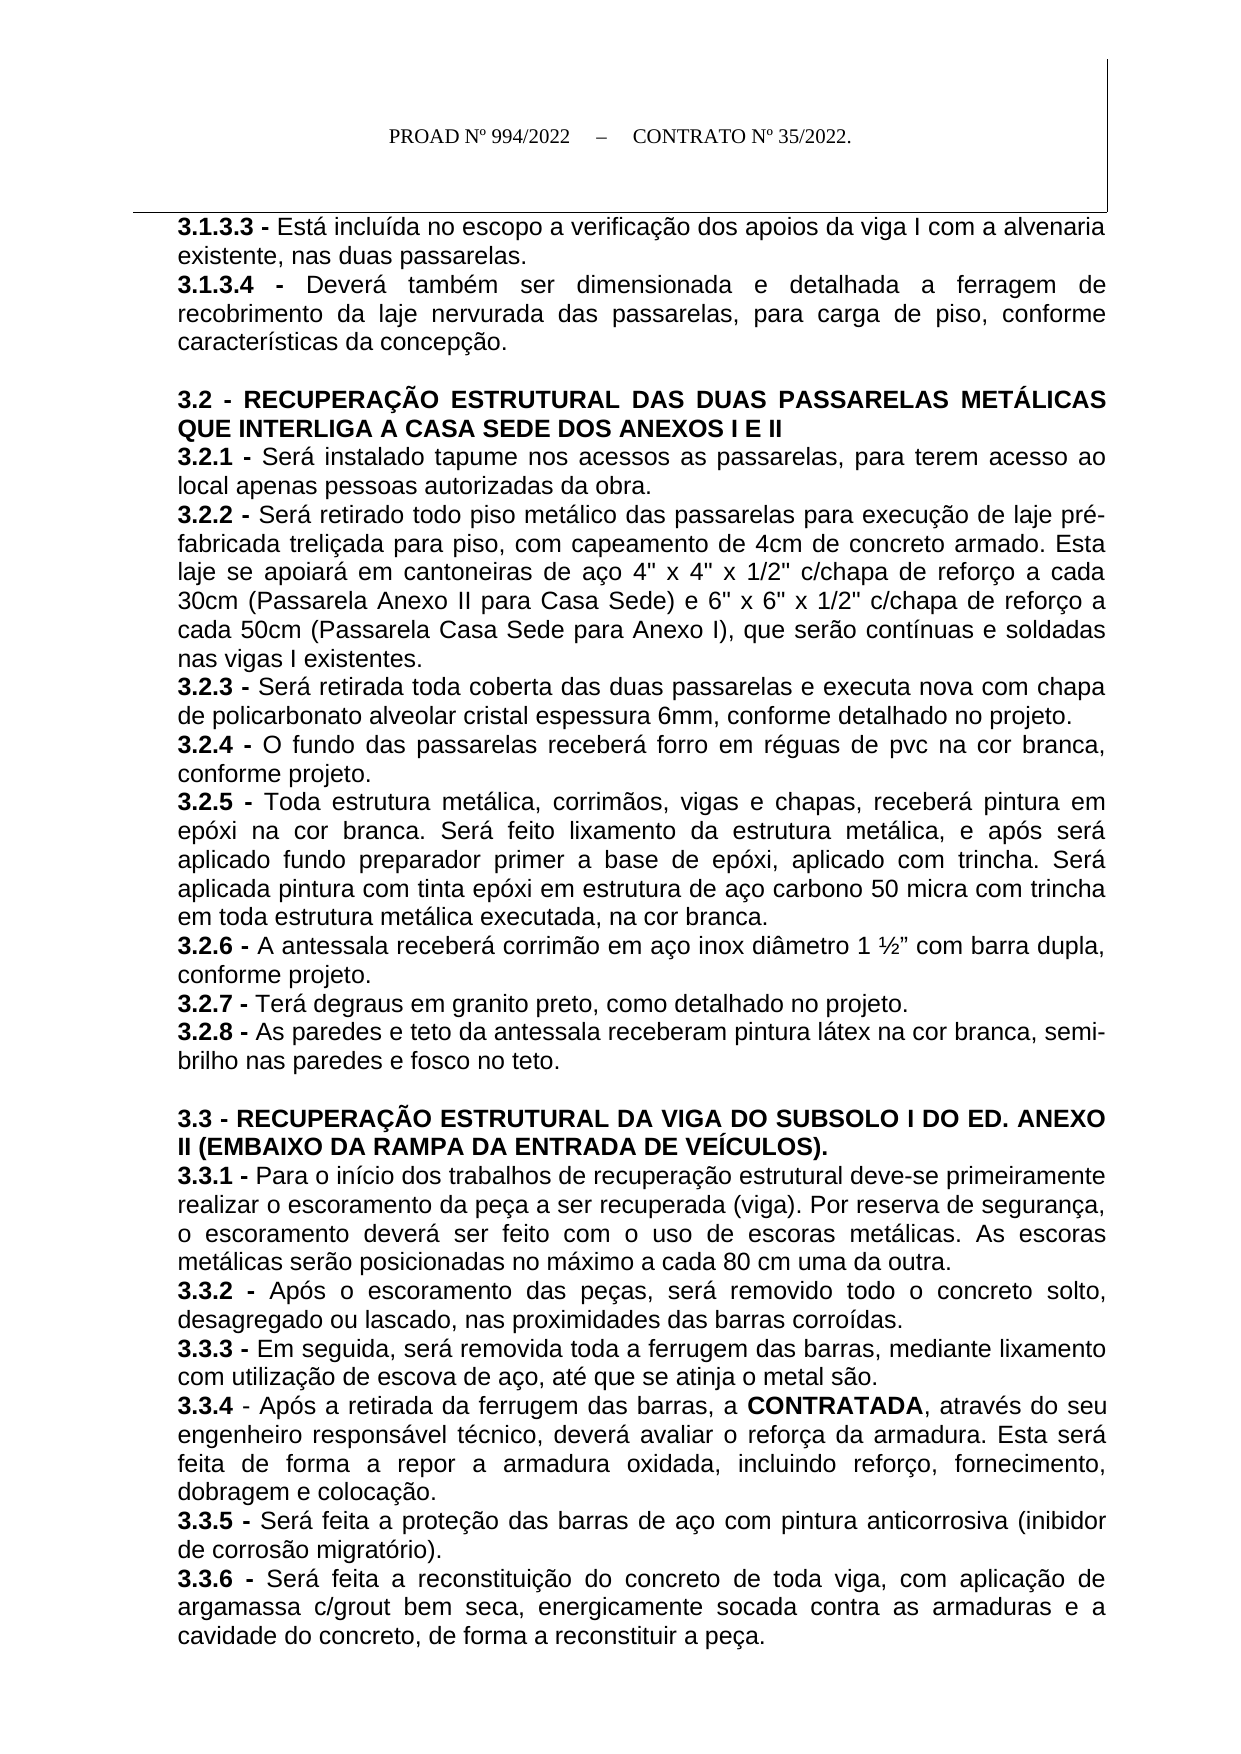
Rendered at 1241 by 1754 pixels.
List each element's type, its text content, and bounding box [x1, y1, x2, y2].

text 3.1.3.4 - Deverá também ser dimensionada e detalhada a ferragem de recobrimento da laje nervurada das passarelas, para carga de piso, conforme características da concepção. [177, 270, 1107, 356]
text 3.3.1 - Para o início dos trabalhos de recuperação estrutural deve-se primeiramente realizar o escoramento da peça a ser recuperada (viga). Por reserva de segurança, o escoramento deverá ser feito com o uso de escoras metálicas. As escoras metálicas serão posicionadas no máximo a cada 80 cm uma da outra. [177, 1161, 1107, 1276]
text 3.2 - RECUPERAÇÃO ESTRUTURAL DAS DUAS PASSARELAS METÁLICAS QUE INTERLIGA A CASA SEDE DOS ANEXOS I E II [177, 385, 1107, 442]
text 3.1.3.3 - Está incluída no escopo a verificação dos apoios da viga I com a alvenaria existente, nas duas passarelas. [177, 212, 1107, 270]
text 3.3.5 - Será feita a proteção das barras de aço com pintura anticorrosiva (inibidor de corrosão migratório). [177, 1506, 1107, 1563]
text 3.2.4 - O fundo das passarelas receberá forro em réguas de pvc na cor branca, conforme projeto. [177, 730, 1107, 787]
text 3.2.8 - As paredes e teto da antessala receberam pintura látex na cor branca, semi-brilho nas paredes e fosco no teto. [177, 1017, 1107, 1075]
text 3.2.2 - Será retirado todo piso metálico das passarelas para execução de laje pré-fabricada treliçada para piso, com capeamento de 4cm de concreto armado. Esta laje se apoiará em cantoneiras de aço 4" x 4" x 1/2" c/chapa de reforço a cada 30cm (Passarela Anexo II para Casa Sede) e 6" x 6" x 1/2" c/chapa de reforço a cada 50cm (Passarela Casa Sede para Anexo I), que serão contínuas e soldadas nas vigas I existentes. [177, 500, 1107, 672]
text 3.2.3 - Será retirada toda coberta das duas passarelas e executa nova com chapa de policarbonato alveolar cristal espessura 6mm, conforme detalhado no projeto. [177, 672, 1107, 730]
text 3.3.3 - Em seguida, será removida toda a ferrugem das barras, mediante lixamento com utilização de escova de aço, até que se atinja o metal são. [177, 1333, 1107, 1391]
text 3.2.5 - Toda estrutura metálica, corrimãos, vigas e chapas, receberá pintura em epóxi na cor branca. Será feito lixamento da estrutura metálica, e após será aplicado fundo preparador primer a base de epóxi, aplicado com trincha. Será aplicada pintura com tinta epóxi em estrutura de aço carbono 50 micra com trincha em toda estrutura metálica executada, na cor branca. [177, 787, 1107, 931]
text 3.3.2 - Após o escoramento das peças, será removido todo o concreto solto, desagregado ou lascado, nas proximidades das barras corroídas. [177, 1276, 1107, 1333]
text 3.3 - RECUPERAÇÃO ESTRUTURAL DA VIGA DO SUBSOLO I DO ED. ANEXO II (EMBAIXO DA RAMPA DA ENTRADA DE VEÍCULOS). [177, 1103, 1107, 1161]
text 3.2.1 - Será instalado tapume nos acessos as passarelas, para terem acesso ao local apenas pessoas autorizadas da obra. [177, 442, 1107, 500]
text 3.3.6 - Será feita a reconstituição do concreto de toda viga, com aplicação de argamassa c/grout bem seca, energicamente socada contra as armaduras e a cavidade do concreto, de forma a reconstituir a peça. [177, 1563, 1107, 1650]
text 3.3.4 - Após a retirada da ferrugem das barras, a CONTRATADA, através do seu engenheiro responsável técnico, deverá avaliar o reforça da armadura. Esta será feita de forma a repor a armadura oxidada, incluindo reforço, fornecimento, dobragem e colocação. [177, 1391, 1107, 1506]
text 3.2.7 - Terá degraus em granito preto, como detalhado no projeto. [177, 988, 1107, 1017]
text 3.2.6 - A antessala receberá corrimão em aço inox diâmetro 1 ½” com barra dupla, conforme projeto. [177, 931, 1107, 988]
